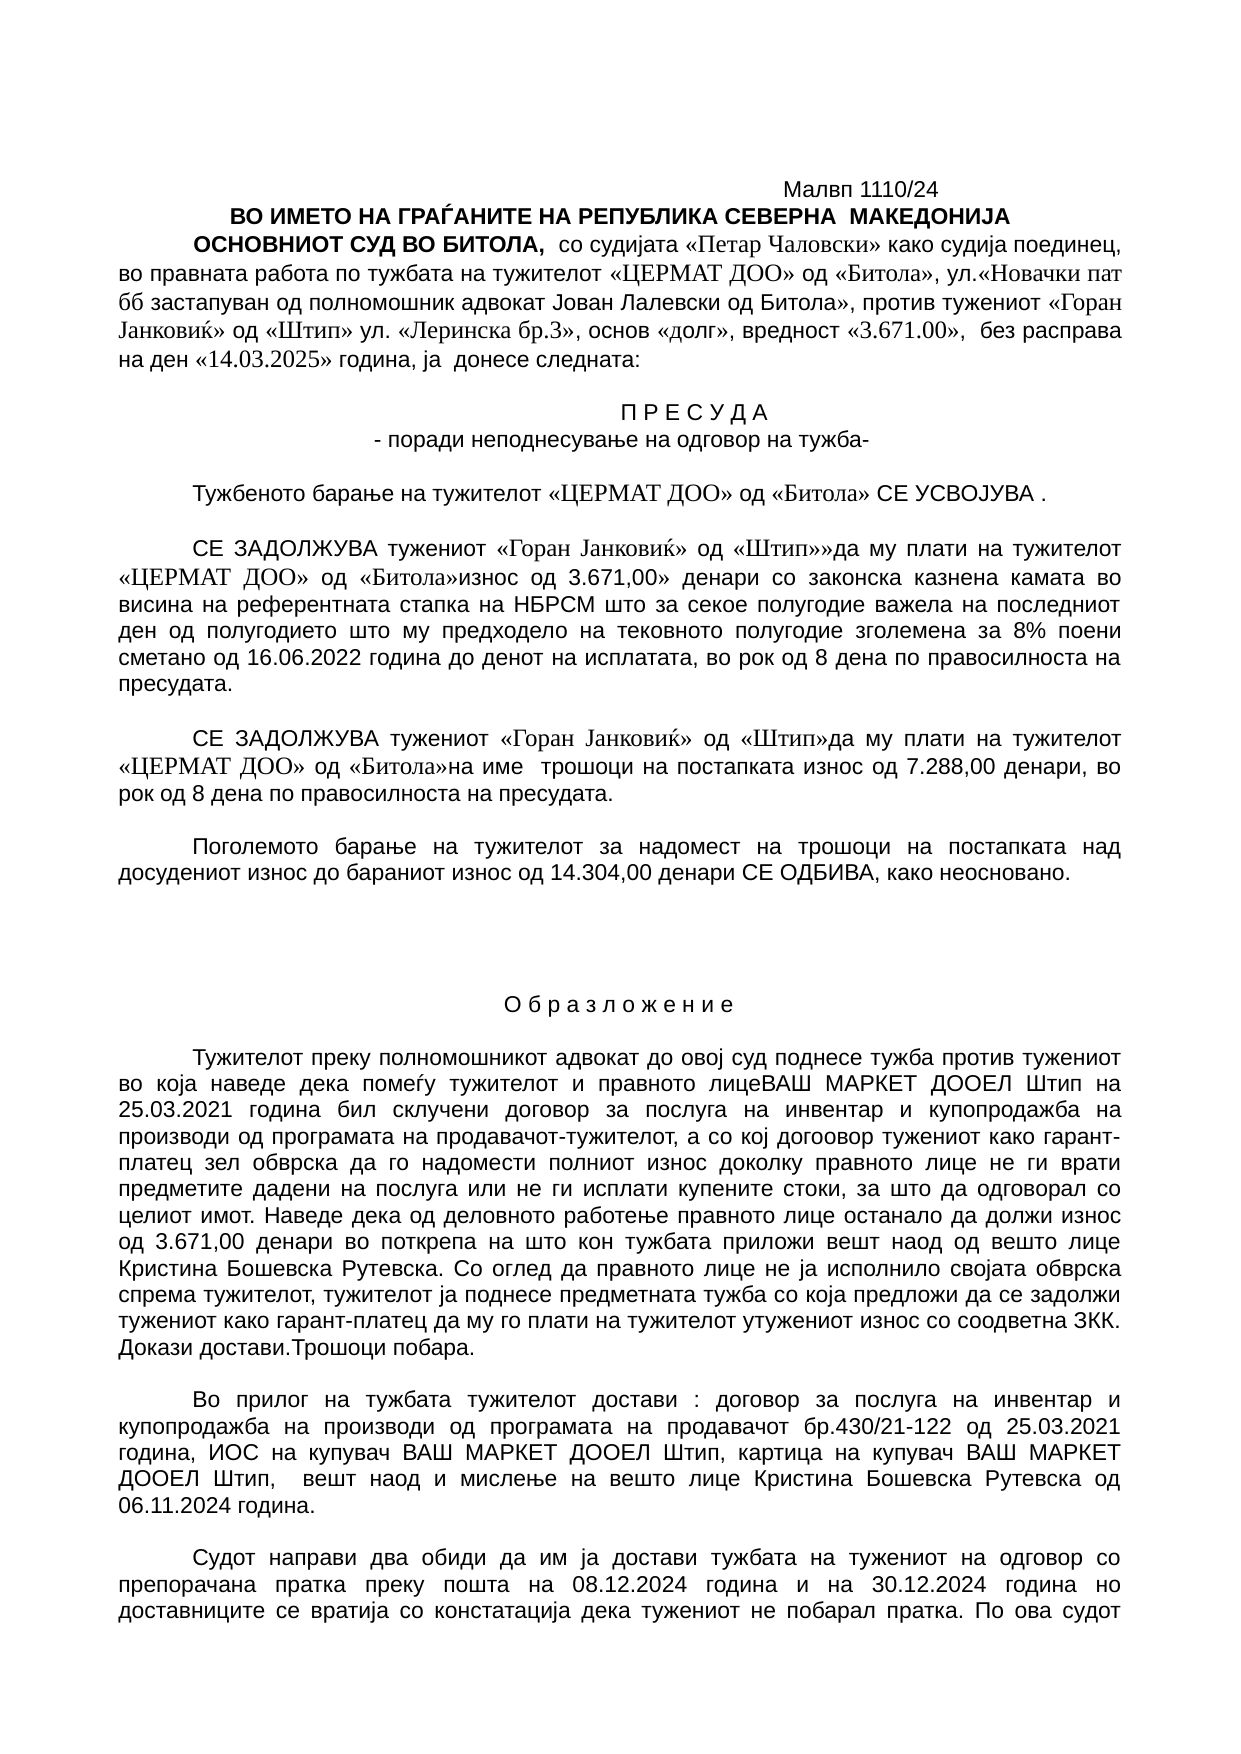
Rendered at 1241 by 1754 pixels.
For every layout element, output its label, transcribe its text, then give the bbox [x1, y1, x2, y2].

text - поради неподнесување на одговор на тужба- [118, 426, 1122, 452]
text Малвп 1110/24 [118, 176, 1122, 203]
text Тужбеното барање на тужителот «ЦЕРМАТ ДОО» од «Битола» СЕ УСВОЈУВА . [118, 478, 1122, 507]
text СЕ ЗАДОЛЖУВА тужениот «Горан Јанковиќ» од «Штип»»да му плати на тужителот «ЦЕРМАТ ДОО» од «Битола»износ од 3.671,00» денари со законска казнена камата во висина на референтната стапка на НБРСМ што за секое полугодие важела на последниот ден од полугодието што му предходело на тековното полугодие зголемена за 8% поени сметано од 16.06.2022 година до денот на исплатата, во рок од 8 дена по правосилноста на пресудата. [118, 533, 1122, 696]
text П Р Е С У Д А [118, 399, 1122, 426]
text Тужителот преку полномошникот адвокат до овој суд поднесе тужба против тужениот во која наведе дека помеѓу тужителот и правното лицеВАШ МАРКЕТ ДООЕЛ Штип на 25.03.2021 година бил склучени договор за послуга на инвентар и купопродажба на производи од програмата на продавачот-тужителот, а со кој догоовор тужениот како гарант-платец зел обврска да го надомести полниот износ доколку правното лице не ги врати предметите дадени на послуга или не ги исплати купените стоки, за што да одговорал со целиот имот. Наведе дека од деловното работење правното лице останало да должи износ од 3.671,00 денари во поткрепа на што кон тужбата приложи вешт наод од вешто лице Кристина Бошевска Рутевска. Со оглед да правното лице не ја исполнило својата обврска спрема тужителот, тужителот ја поднесе предметната тужба со која предложи да се задолжи тужениот како гарант-платец да му го плати на тужителот утужениот износ со соодветна ЗКК. Докази достави.Трошоци побара. [118, 1044, 1122, 1360]
text Во прилог на тужбата тужителот достави : договор за послуга на инвентар и купопродажба на производи од програмата на продавачот бр.430/21-122 од 25.03.2021 година, ИОС на купувач ВАШ МАРКЕТ ДООЕЛ Штип, картица на купувач ВАШ МАРКЕТ ДООЕЛ Штип, вешт наод и мислење на вешто лице Кристина Бошевска Рутевска од 06.11.2024 година. [118, 1386, 1122, 1518]
text Судот направи два обиди да им ја достави тужбата на тужениот на одговор со препорачана пратка преку пошта на 08.12.2024 година и на 30.12.2024 година но доставниците се вратија со констатација дека тужениот не побарал пратка. По ова судот [118, 1544, 1122, 1623]
text ОСНОВНИОТ СУД ВО БИТОЛА, со судијата «Петар Чаловски» како судија поединец, во правната работа по тужбата на тужителот «ЦЕРМАТ ДОО» од «Битола», ул.«Новачки пат бб застапуван од полномошник адвокат Јован Лалевски од Битола», против тужениот «Горан Јанковиќ» од «Штип» ул. «Леринска бр.3», основ «долг», вредност «3.671.00», без расправа на ден «14.03.2025» година, ја донесе следната: [118, 229, 1122, 373]
text ВО ИМЕТО НА ГРАЃАНИТЕ НА РЕПУБЛИКА СЕВЕРНА МАКЕДОНИЈА [118, 203, 1122, 229]
text О б р а з л о ж е н и е [118, 991, 1122, 1017]
text СЕ ЗАДОЛЖУВА тужениот «Горан Јанковиќ» од «Штип»да му плати на тужителот «ЦЕРМАТ ДОО» од «Битола»на име трошоци на постапката износ од 7.288,00 денари, во рок од 8 дена по правосилноста на пресудата. [118, 723, 1122, 806]
text Поголемото барање на тужителот за надомест на трошоци на постапката над досудениот износ до бараниот износ од 14.304,00 денари СЕ ОДБИВА, како неосновано. [118, 833, 1122, 886]
